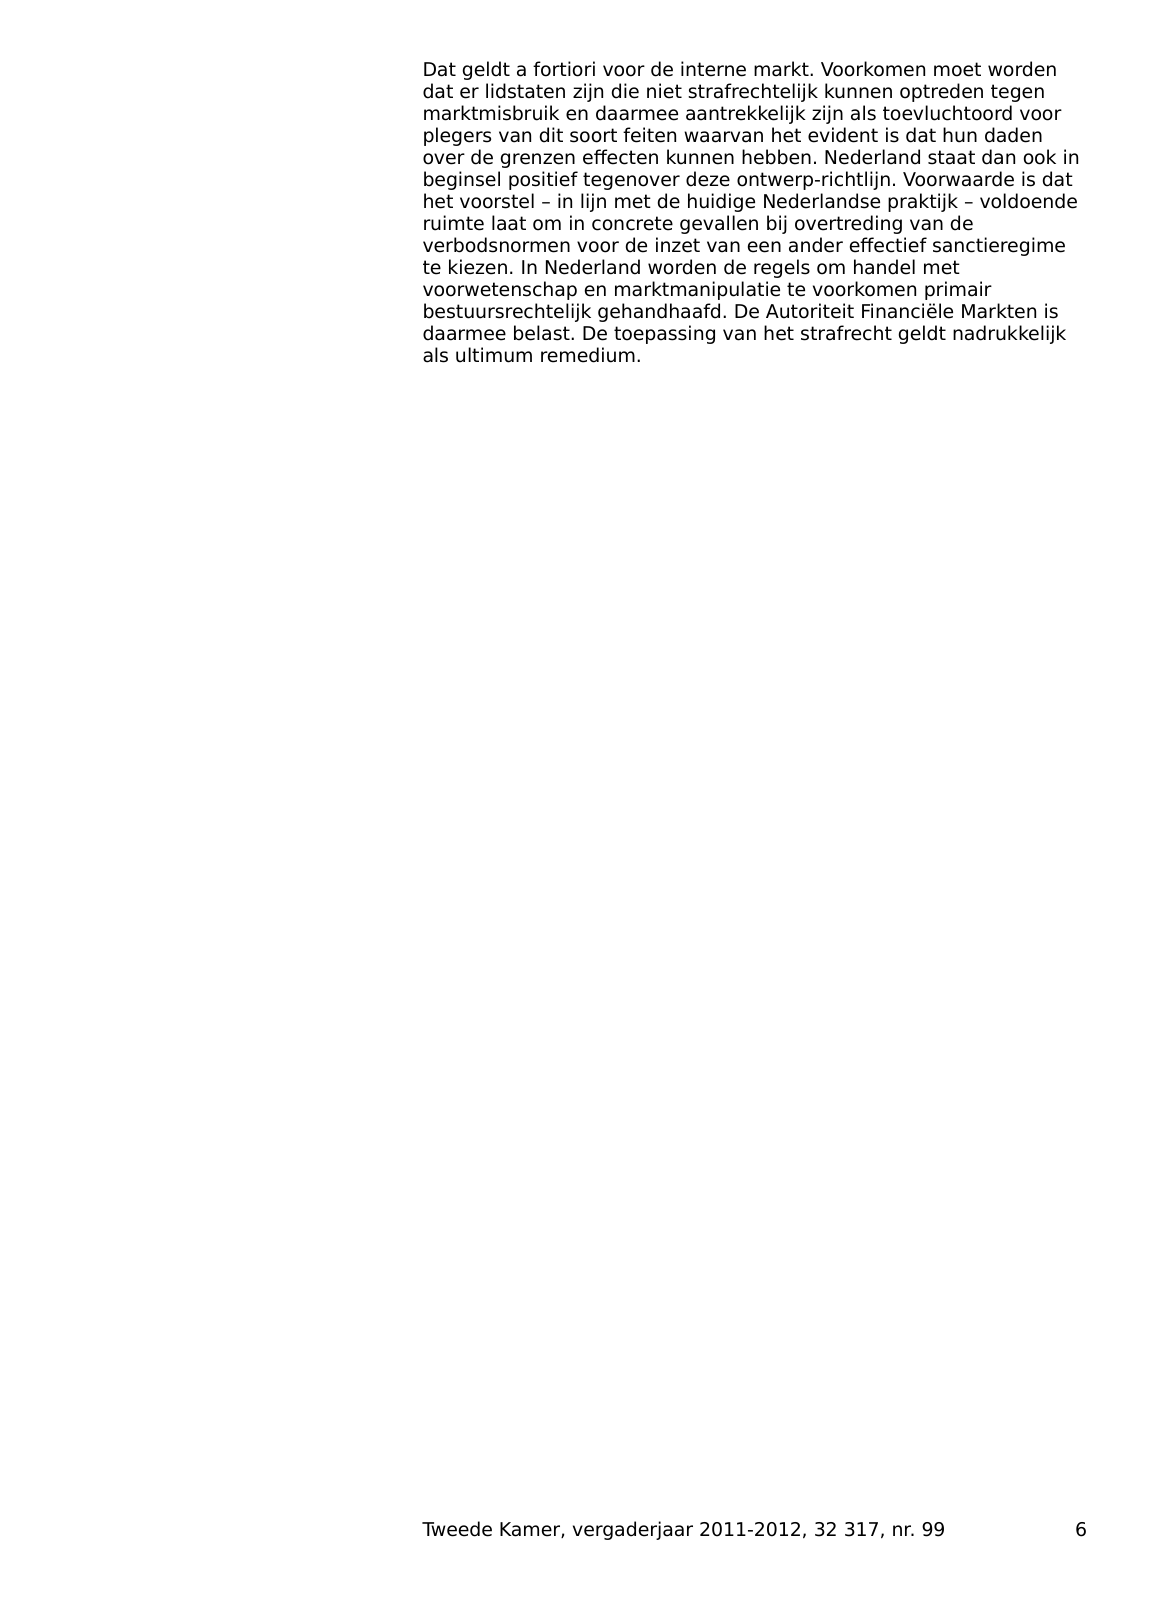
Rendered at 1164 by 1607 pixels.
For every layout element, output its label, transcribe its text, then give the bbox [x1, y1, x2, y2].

text Dat geldt a fortiori voor de interne markt. Voorkomen moet worden dat er lidstaten zijn die niet strafrechtelijk kunnen optreden tegen marktmisbruik en daarmee aantrekkelijk zijn als toevluchtoord voor plegers van dit soort feiten waarvan het evident is dat hun daden over de grenzen effecten kunnen hebben. Nederland staat dan ook in beginsel positief tegenover deze ontwerp-richtlijn. Voorwaarde is dat het voorstel – in lijn met de huidige Nederlandse praktijk – voldoende ruimte laat om in concrete gevallen bij overtreding van de verbodsnormen voor de inzet van een ander effectief sanctieregime te kiezen. In Nederland worden de regels om handel met voorwetenschap en marktmanipulatie te voorkomen primair bestuursrechtelijk gehandhaafd. De Autoriteit Financiële Markten is daarmee belast. De toepassing van het strafrecht geldt nadrukkelijk als ultimum remedium. [422, 59, 1087, 367]
